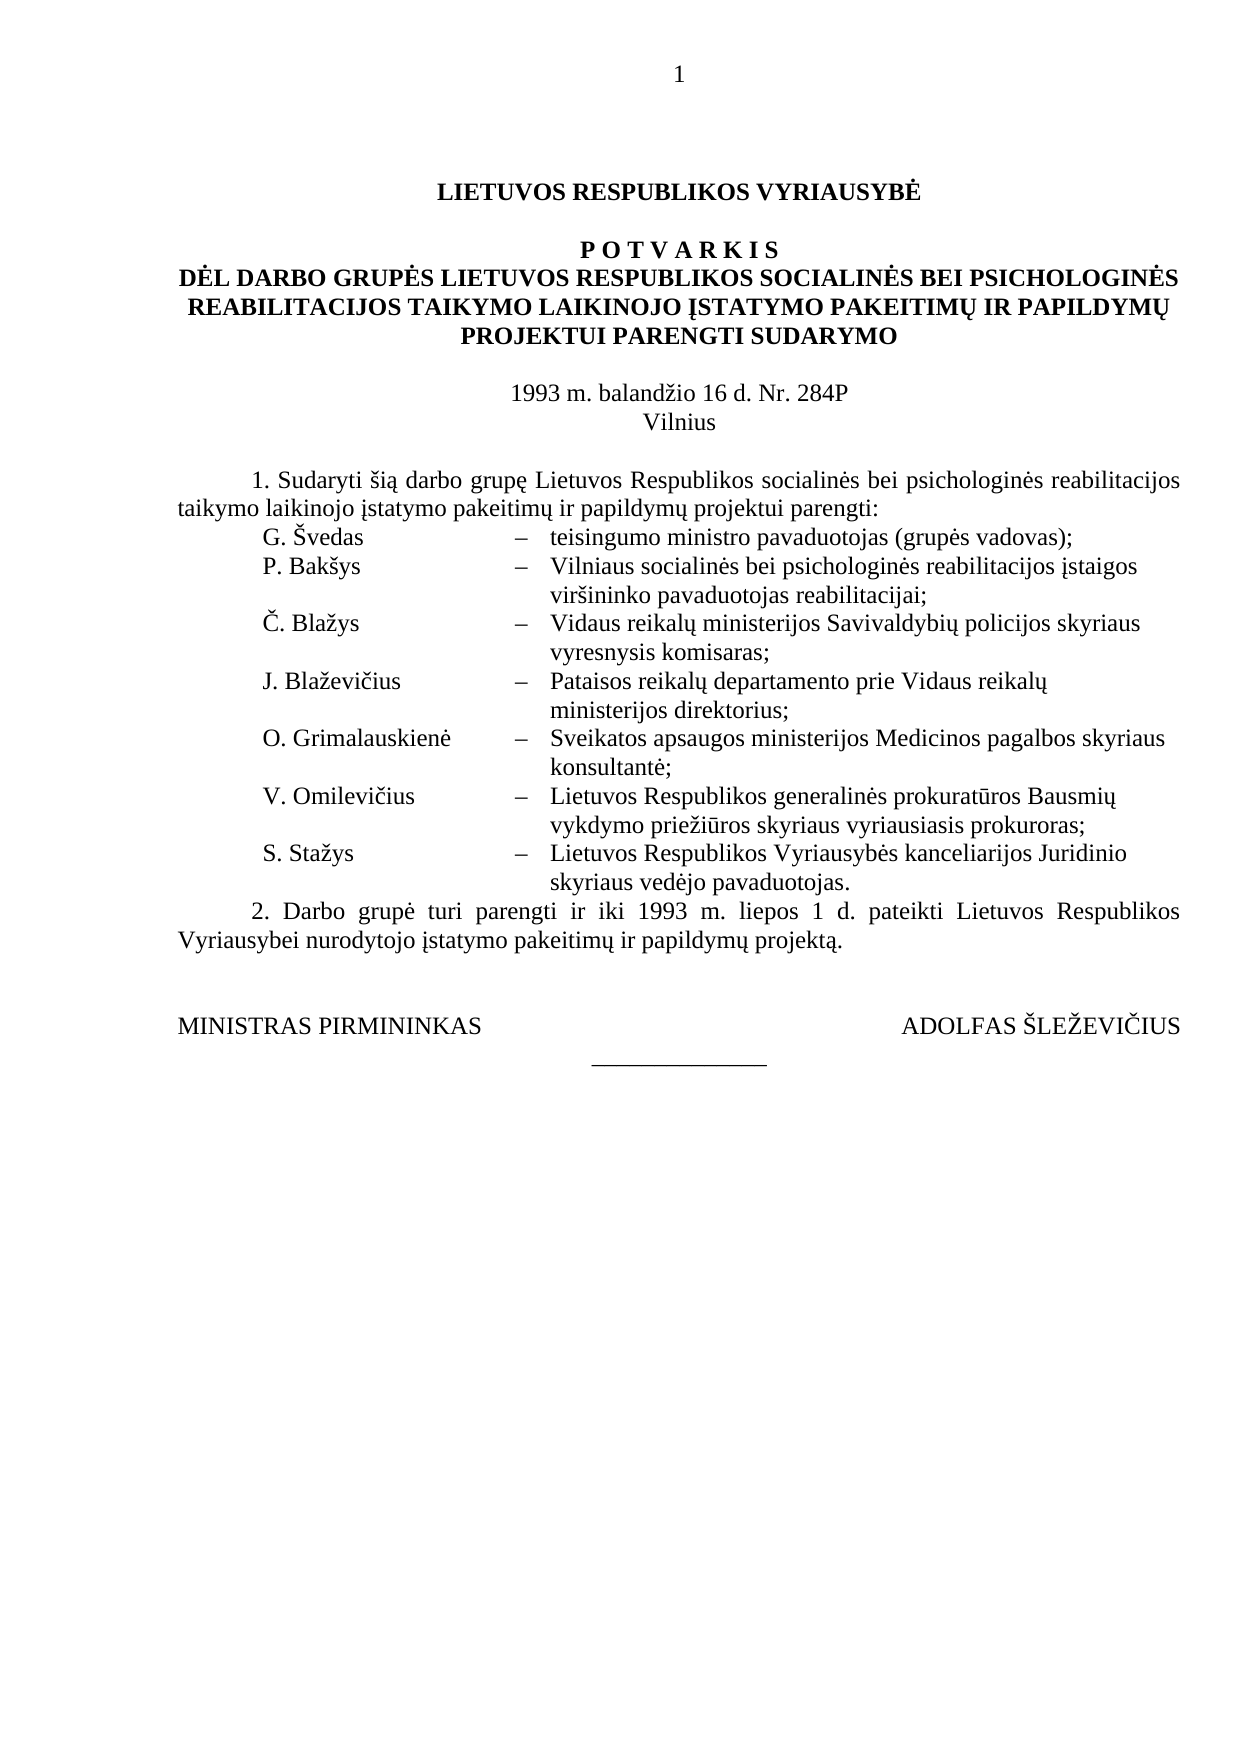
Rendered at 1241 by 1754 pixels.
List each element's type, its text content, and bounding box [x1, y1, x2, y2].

table_cell Sveikatos apsaugos ministerijos Medicinos pagalbos skyriaus konsultantė; [539, 724, 1181, 781]
table_header – [501, 522, 538, 551]
table_cell V. Omilevičius [177, 781, 501, 838]
text 1. Sudaryti šią darbo grupę Lietuvos Respublikos socialinės bei psichologinės reabilitacijos taikymo laikinojo įstatymo pakeitimų ir papildymų projektui parengti: [177, 465, 1181, 522]
text P O T V A R K I S [177, 235, 1181, 263]
table_header G. Švedas [177, 522, 501, 551]
table_cell – [501, 724, 538, 781]
table_cell – [501, 609, 538, 666]
table_cell S. Stažys [177, 839, 501, 896]
table_cell Vidaus reikalų ministerijos Savivaldybių policijos skyriaus vyresnysis komisaras; [539, 609, 1181, 666]
table_cell Lietuvos Respublikos Vyriausybės kanceliarijos Juridinio skyriaus vedėjo pavaduotojas. [539, 839, 1181, 896]
table_cell Pataisos reikalų departamento prie Vidaus reikalų ministerijos direktorius; [539, 666, 1181, 723]
table_cell O. Grimalauskienė [177, 724, 501, 781]
table_cell Č. Blažys [177, 609, 501, 666]
text 1993 m. balandžio 16 d. Nr. 284P [177, 378, 1181, 407]
text 2. Darbo grupė turi parengti ir iki 1993 m. liepos 1 d. pateikti Lietuvos Respublikos Vyriausybei nurodytojo įstatymo pakeitimų ir papildymų projektą. [177, 896, 1181, 953]
text DĖL DARBO GRUPĖS LIETUVOS RESPUBLIKOS SOCIALINĖS BEI PSICHOLOGINĖS REABILITACIJOS TAIKYMO LAIKINOJO ĮSTATYMO PAKEITIMŲ IR PAPILDYMŲ PROJEKTUI PARENGTI SUDARYMO [177, 263, 1181, 350]
text ______________ [177, 1040, 1181, 1068]
text MINISTRAS PIRMININKAS ADOLFAS ŠLEŽEVIČIUS [177, 1011, 1181, 1040]
text LIETUVOS RESPUBLIKOS VYRIAUSYBĖ [177, 177, 1181, 206]
text Vilnius [177, 407, 1181, 436]
table_cell J. Blaževičius [177, 666, 501, 723]
table_header teisingumo ministro pavaduotojas (grupės vadovas); [539, 522, 1181, 551]
table_cell – [501, 551, 538, 608]
table_cell P. Bakšys [177, 551, 501, 608]
table_cell Lietuvos Respublikos generalinės prokuratūros Bausmių vykdymo priežiūros skyriaus vyriausiasis prokuroras; [539, 781, 1181, 838]
table_cell Vilniaus socialinės bei psichologinės reabilitacijos įstaigos viršininko pavaduotojas reabilitacijai; [539, 551, 1181, 608]
table_cell – [501, 666, 538, 723]
table_cell – [501, 781, 538, 838]
table_cell – [501, 839, 538, 896]
